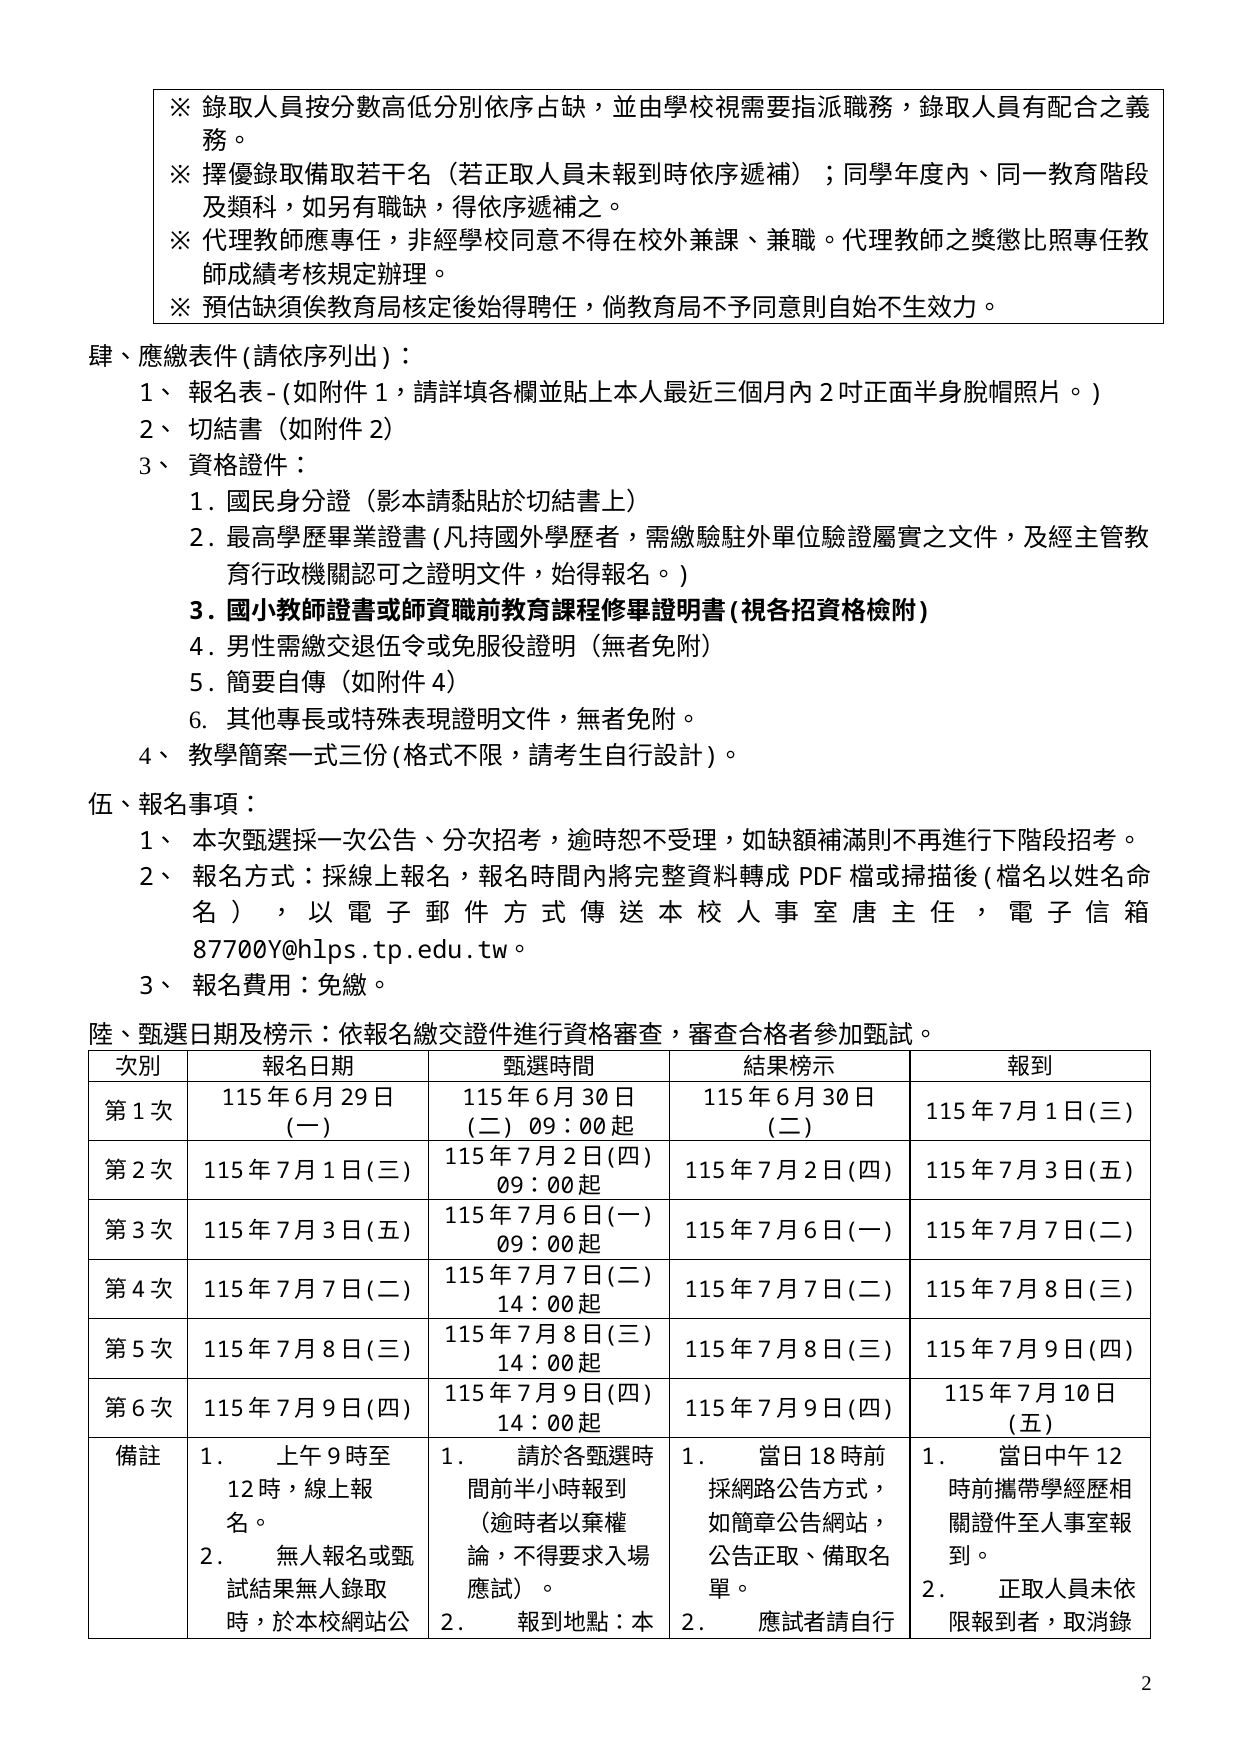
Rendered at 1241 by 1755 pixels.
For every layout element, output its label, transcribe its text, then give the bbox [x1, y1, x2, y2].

list 簡要自傳（如附件4） [189, 663, 1152, 699]
table_cell 第3次 [89, 1200, 187, 1259]
list 國民身分證（影本請黏貼於切結書上） [189, 482, 1152, 518]
list 報名表-(如附件1，請詳填各欄並貼上本人最近三個月內2吋正面半身脫帽照片。) [139, 373, 1152, 409]
table_cell 115年7月2日(四) 09：00起 [429, 1141, 669, 1199]
list 教學簡案一式三份(格式不限，請考生自行設計)。 [139, 735, 1152, 772]
table_header 報名日期 [188, 1051, 428, 1081]
table_cell 115年7月2日(四) [670, 1141, 909, 1199]
text 肆、應繳表件(請依序列出)： [89, 337, 1152, 373]
table_cell 115年7月8日(三) [670, 1319, 909, 1377]
table_cell 115年7月8日(三) 14：00起 [429, 1319, 669, 1377]
text 陸、甄選日期及榜示：依報名繳交證件進行資格審查，審查合格者參加甄試。 [89, 1014, 1152, 1050]
list 切結書（如附件2） [139, 409, 1152, 445]
table_cell 當日18時前採網路公告方式，如簡章公告網站，公告正取、備取名單。 應試者請自行上網查詢，不得以未收到通知單為由提出異議。 成績複查申請：結果榜示日之隔日(如遇假日順延至上班日)上午9-12時持身份證及申請書（附件4）向本校人事室提出申請。 [670, 1438, 909, 1637]
table_cell 115年7月9日(四) [911, 1319, 1150, 1377]
table_header 次別 [89, 1051, 187, 1081]
text 伍、報名事項： [89, 784, 1152, 820]
table_cell 115年7月9日(四) [670, 1379, 909, 1437]
table_header 甄選時間 [429, 1051, 669, 1081]
table_cell 上午9時至12時，線上報名。 無人報名或甄試結果無人錄取時，於本校網站公告進行次項甄試作業。 招聘教師錄取名額額滿後即停止次項教師甄選作業。 [188, 1438, 428, 1637]
table_cell 115年7月8日(三) [188, 1319, 428, 1377]
table_cell 115年7月6日(一) 09：00起 [429, 1200, 669, 1259]
table_cell 115年7月8日(三) [911, 1260, 1150, 1318]
table_cell 錄取人員按分數高低分別依序占缺，並由學校視需要指派職務，錄取人員有配合之義務。 擇優錄取備取若干名（若正取人員未報到時依序遞補）；同學年度內、同一教育階段及類科，如另有職缺，得依序遞補之。 代理教師應專任，非經學校同意不得在校外兼課、兼職。代理教師之獎懲比照專任教師成績考核規定辦理。 預估缺須俟教育局核定後始得聘任，倘教育局不予同意則自始不生效力。 [154, 90, 1163, 323]
table_cell 115年7月3日(五) [911, 1141, 1150, 1199]
list 其他專長或特殊表現證明文件，無者免附。 [189, 699, 1152, 735]
table_cell 115年7月3日(五) [188, 1200, 428, 1259]
table_cell 115年6月30日(二) [670, 1082, 909, 1140]
table_cell 第1次 [89, 1082, 187, 1140]
list 最高學歷畢業證書(凡持國外學歷者，需繳驗駐外單位驗證屬實之文件，及經主管教育行政機關認可之證明文件，始得報名。) [189, 518, 1152, 590]
table_cell 115年7月1日(三) [911, 1082, 1150, 1140]
list 報名費用：免繳。 [139, 965, 1152, 1002]
table_cell 備註 [89, 1438, 187, 1637]
list 本次甄選採一次公告、分次招考，逾時恕不受理，如缺額補滿則不再進行下階段招考。 [139, 820, 1152, 857]
table_cell 115年7月7日(二) [911, 1200, 1150, 1259]
table_cell 115年7月9日(四) 14：00起 [429, 1379, 669, 1437]
table_cell 第5次 [89, 1319, 187, 1377]
table_cell 請於各甄選時間前半小時報到（逾時者以棄權論，不得要求入場應試）。 報到地點：本校行政樓教務處，先教學演示後口試。 甄選地點：本校各場地。 [429, 1438, 669, 1637]
list 報名方式：採線上報名，報名時間內將完整資料轉成PDF檔或掃描後(檔名以姓名命名），以電子郵件方式傳送本校人事室唐主任，電子信箱87700Y@hlps.tp.edu.tw。 [139, 857, 1152, 965]
table_cell 115年7月1日(三) [188, 1141, 428, 1199]
table_cell 第4次 [89, 1260, 187, 1318]
table_cell 115年7月7日(二) [188, 1260, 428, 1318]
table_cell 115年7月10日(五) [911, 1379, 1150, 1437]
table_cell 第2次 [89, 1141, 187, 1199]
table_cell 115年7月9日(四) [188, 1379, 428, 1437]
table_cell 115年6月29日(一) [188, 1082, 428, 1140]
table_header 結果榜示 [670, 1051, 909, 1081]
table_cell 115年7月7日(二) 14：00起 [429, 1260, 669, 1318]
list 資格證件： [139, 445, 1152, 482]
table_cell 115年7月7日(二) [670, 1260, 909, 1318]
table_cell 115年6月30日(二) 09：00起 [429, 1082, 669, 1140]
table_cell 115年7月6日(一) [670, 1200, 909, 1259]
list 男性需繳交退伍令或免服役證明（無者免附） [189, 627, 1152, 663]
table_header 報到 [911, 1051, 1150, 1081]
table_cell 當日中午12時前攜帶學經歷相關證件至人事室報到。 正取人員未依限報到者，取消錄 [911, 1438, 1150, 1637]
list 國小教師證書或師資職前教育課程修畢證明書(視各招資格檢附) [189, 590, 1152, 627]
table_cell 第6次 [89, 1379, 187, 1437]
